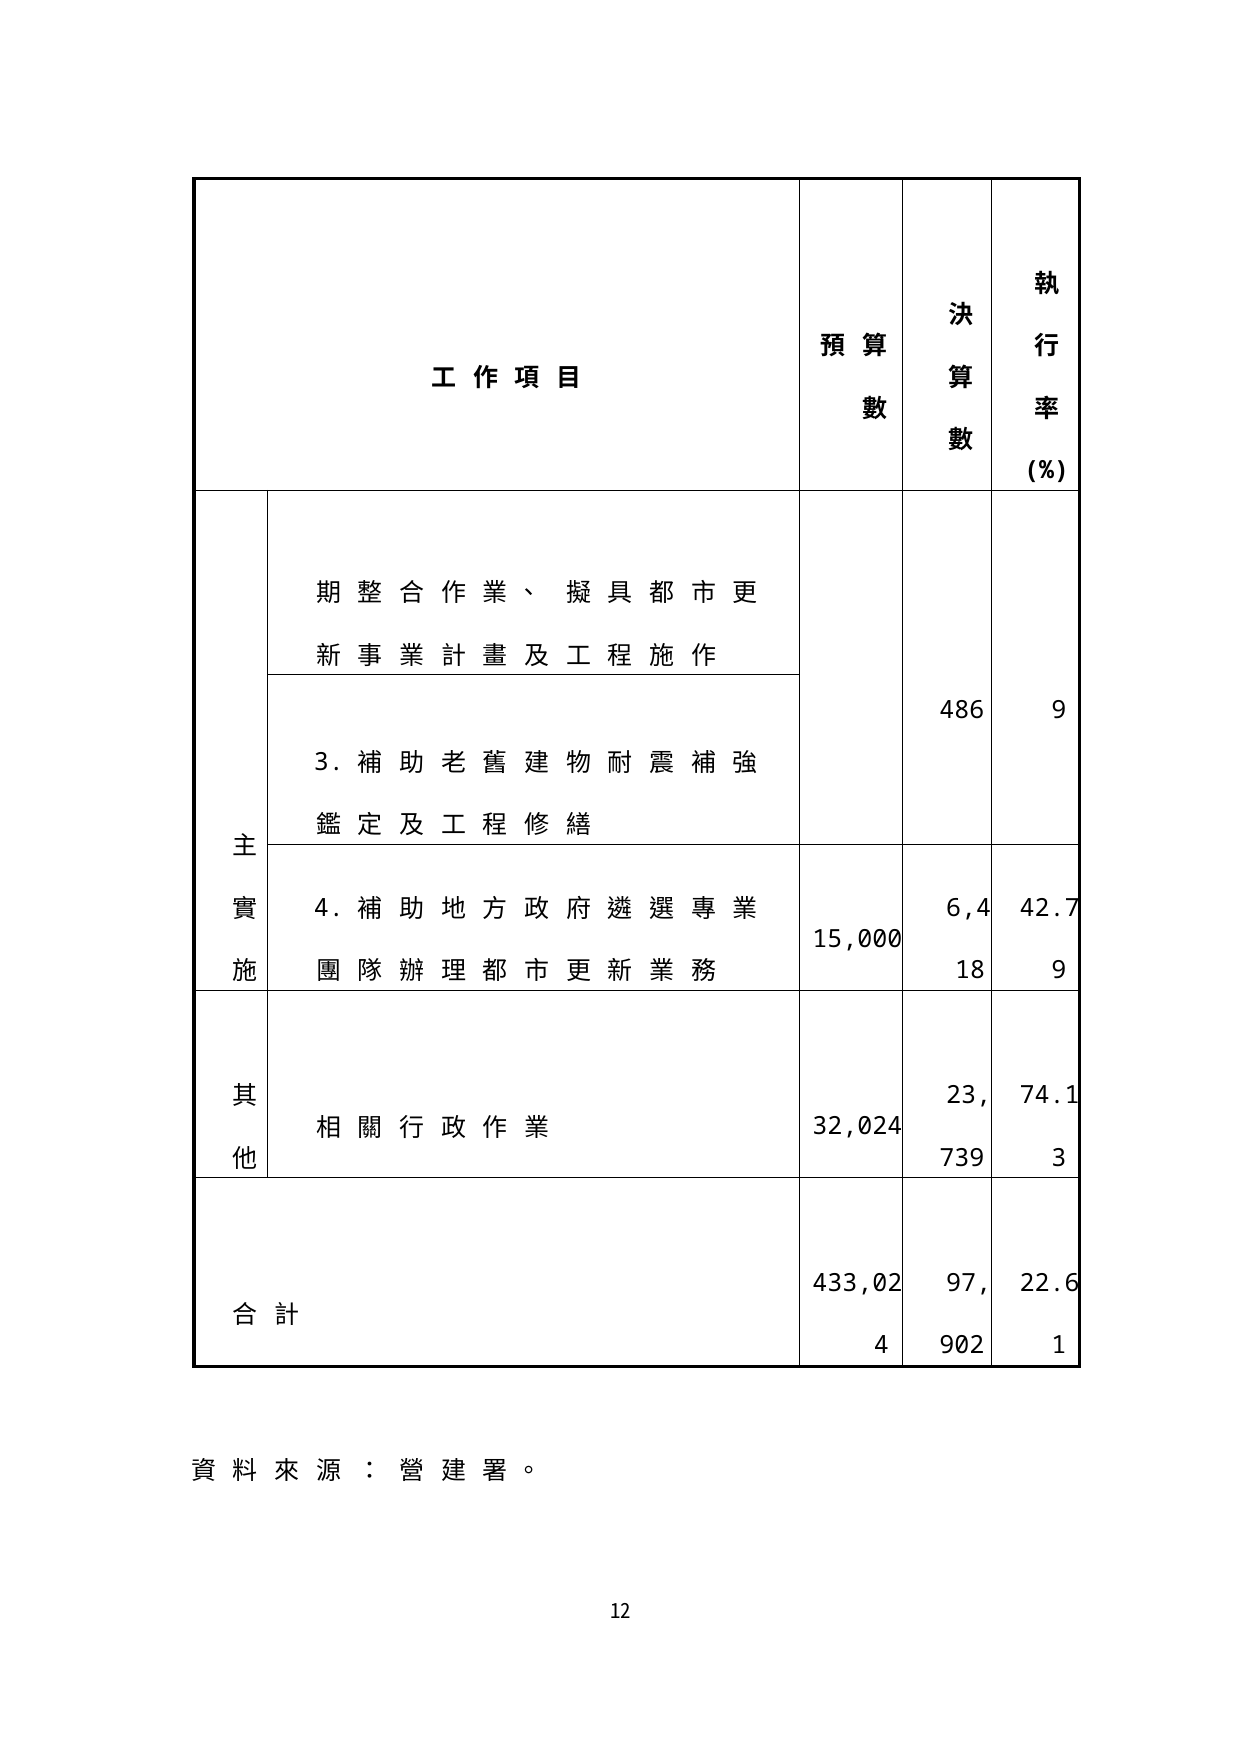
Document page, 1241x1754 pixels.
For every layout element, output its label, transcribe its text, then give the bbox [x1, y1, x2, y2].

table_cell 74.13 [992, 991, 1078, 1177]
table_cell 22.61 [992, 1178, 1078, 1365]
table_cell 32,024 [800, 991, 902, 1177]
table_cell 15,000 [800, 845, 902, 990]
text 資料來源：營建署。 [182, 1427, 1058, 1490]
table_header 工作項目 [196, 180, 799, 490]
table_cell 合計 [196, 1178, 799, 1365]
table_cell 433,024 [800, 1178, 902, 1365]
table_cell [800, 491, 902, 844]
table_cell 6,418 [903, 845, 991, 990]
table_cell 23,739 [903, 991, 991, 1177]
table_cell 其他 [196, 991, 267, 1177]
table_header 執行率(%) [992, 180, 1078, 490]
table_cell 97,902 [903, 1178, 991, 1365]
table_header 預算數 [800, 180, 902, 490]
table_header 決算數 [903, 180, 991, 490]
table_cell 3.補助老舊建物耐震補強鑑定及工程修繕 [268, 675, 799, 844]
table_cell 相關行政作業 [268, 991, 799, 1177]
table_cell 期整合作業、擬具都市更新事業計畫及工程施作 [268, 491, 799, 674]
table_cell 486 [903, 491, 991, 844]
table_cell 9 [992, 491, 1078, 844]
table_cell 42.79 [992, 845, 1078, 990]
table_cell 鼓勵民間自主實施更新 [196, 491, 267, 990]
table_cell 4.補助地方政府遴選專業團隊辦理都市更新業務 [268, 845, 799, 990]
